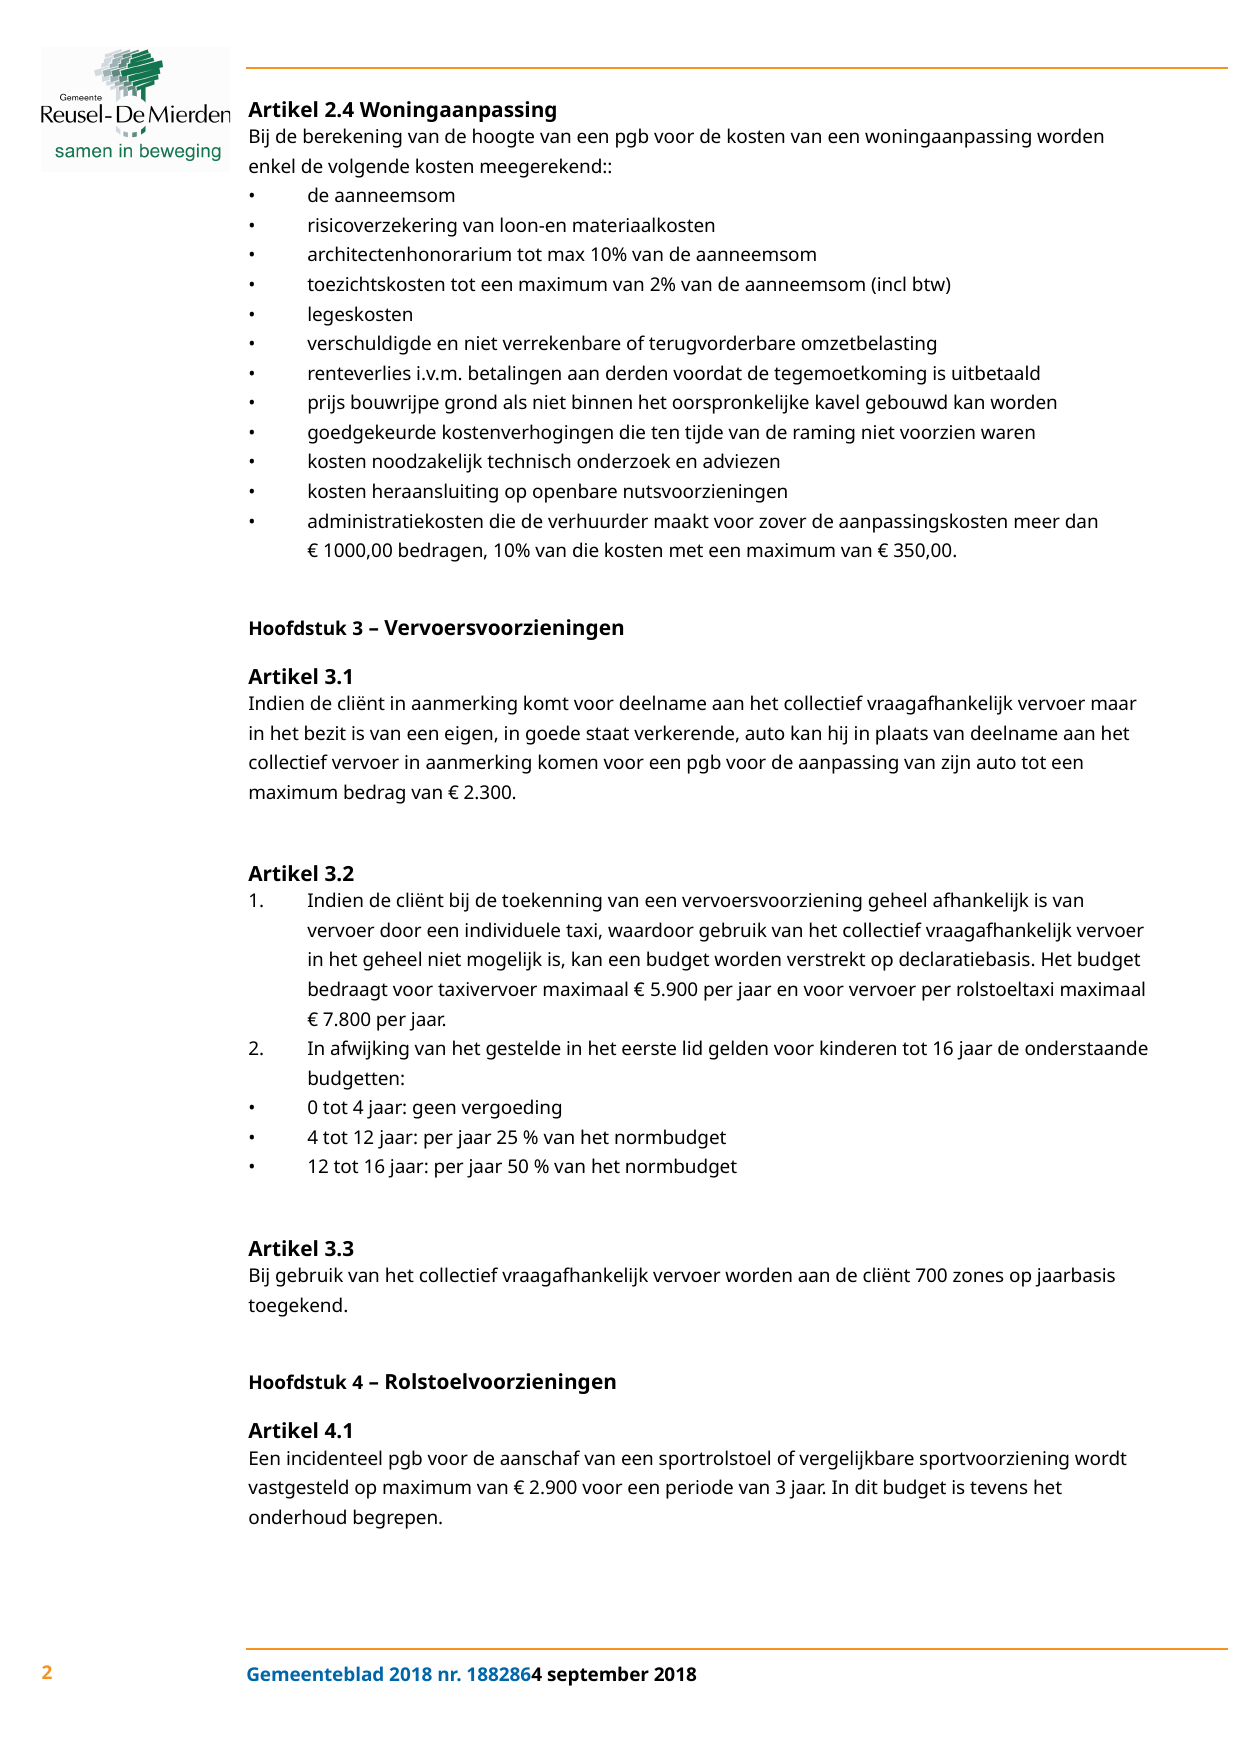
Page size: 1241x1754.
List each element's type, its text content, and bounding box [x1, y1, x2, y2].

list verschuldigde en niet verrekenbare of terugvorderbare omzetbelasting [248, 330, 1152, 356]
text Artikel 3.1 [248, 662, 1152, 690]
text Artikel 3.3 [248, 1234, 1152, 1262]
list risicoverzekering van loon-en materiaalkosten [248, 212, 1152, 238]
list toezichtskosten tot een maximum van 2% van de aanneemsom (incl btw) [248, 271, 1152, 297]
list architectenhonorarium tot max 10% van de aanneemsom [248, 242, 1152, 267]
text Bij de berekening van de hoogte van een pgb voor de kosten van een woningaanpassing worden enkel de volgende kosten meegerekend:: [248, 123, 1152, 178]
list de aanneemsom [248, 182, 1152, 208]
list administratiekosten die de verhuurder maakt voor zover de aanpassingskosten meer dan € 1000,00 bedragen, 10% van die kosten met een maximum van € 350,00. [248, 508, 1152, 563]
list 4 tot 12 jaar: per jaar 25 % van het normbudget [248, 1124, 1152, 1150]
list kosten noodzakelijk technisch onderzoek en adviezen [248, 449, 1152, 474]
list 0 tot 4 jaar: geen vergoeding [248, 1094, 1152, 1120]
list kosten heraansluiting op openbare nutsvoorzieningen [248, 478, 1152, 504]
list 12 tot 16 jaar: per jaar 50 % van het normbudget [248, 1154, 1152, 1179]
text Indien de cliënt in aanmerking komt voor deelname aan het collectief vraagafhankelijk vervoer maar in het bezit is van een eigen, in goede staat verkerende, auto kan hij in plaats van deelname aan het collectief vervoer in aanmerking komen voor een pgb voor de aanpassing van zijn auto tot een maximum bedrag van € 2.300. [248, 690, 1152, 805]
text Een incidenteel pgb voor de aanschaf van een sportrolstoel of vergelijkbare sportvoorziening wordt vastgesteld op maximum van € 2.900 voor een periode van 3 jaar. In dit budget is tevens het onderhoud begrepen. [248, 1445, 1152, 1529]
list goedgekeurde kostenverhogingen die ten tijde van de raming niet voorzien waren [248, 419, 1152, 445]
list In afwijking van het gestelde in het eerste lid gelden voor kinderen tot 16 jaar de onderstaande budgetten: [248, 1035, 1152, 1091]
text Hoofdstuk 4 – Rolstoelvoorzieningen [248, 1367, 1152, 1395]
picture [41, 47, 231, 172]
text Artikel 4.1 [248, 1416, 1152, 1445]
text Artikel 3.2 [248, 859, 1152, 887]
list renteverlies i.v.m. betalingen aan derden voordat de tegemoetkoming is uitbetaald [248, 360, 1152, 386]
list legeskosten [248, 301, 1152, 326]
list prijs bouwrijpe grond als niet binnen het oorspronkelijke kavel gebouwd kan worden [248, 389, 1152, 415]
text Bij gebruik van het collectief vraagafhankelijk vervoer worden aan de cliënt 700 zones op jaarbasis toegekend. [248, 1262, 1152, 1317]
list Indien de cliënt bij de toekenning van een vervoersvoorziening geheel afhankelijk is van vervoer door een individuele taxi, waardoor gebruik van het collectief vraagafhankelijk vervoer in het geheel niet mogelijk is, kan een budget worden verstrekt op declaratiebasis. Het budget bedraagt voor taxivervoer maximaal € 5.900 per jaar en voor vervoer per rolstoeltaxi maximaal € 7.800 per jaar. [248, 887, 1152, 1032]
text Artikel 2.4 Woningaanpassing [248, 95, 1152, 123]
text Hoofdstuk 3 – Vervoersvoorzieningen [248, 613, 1152, 641]
